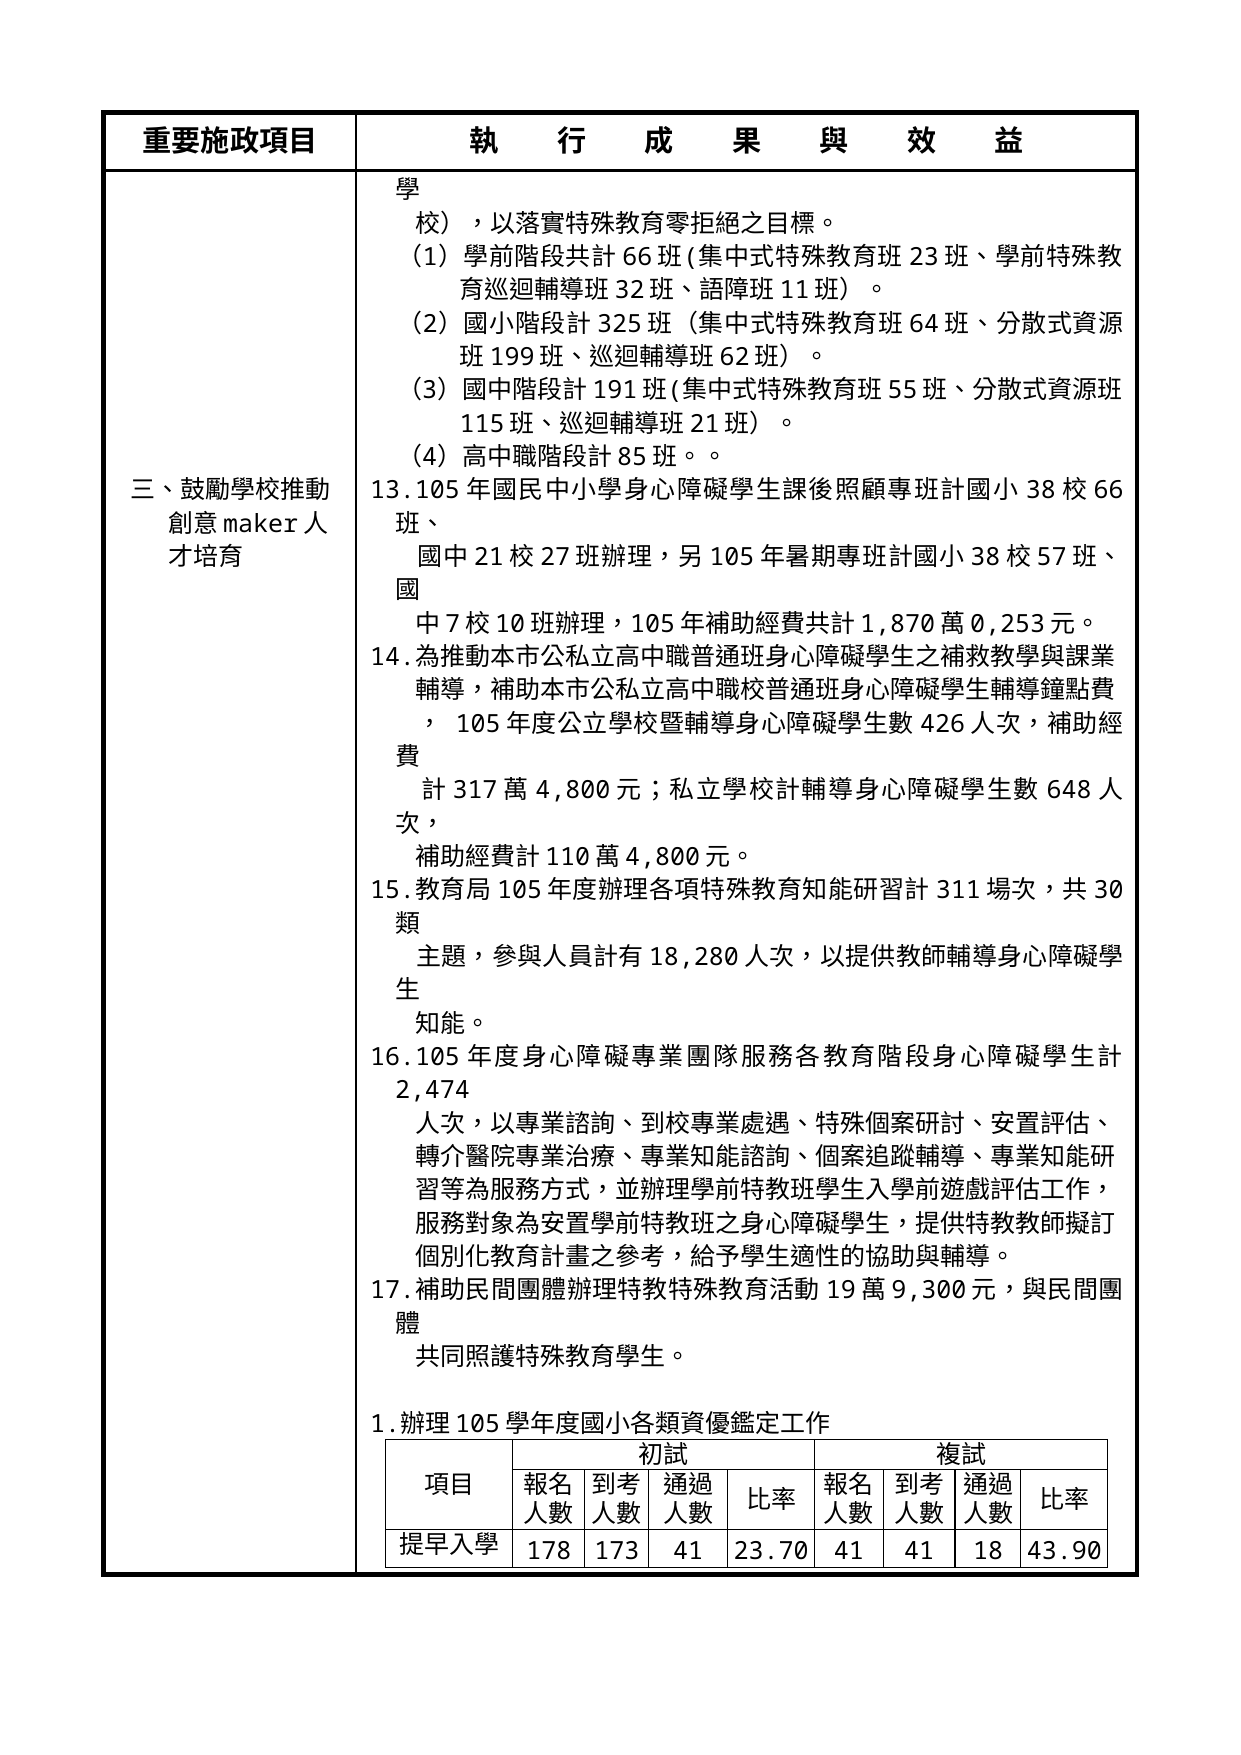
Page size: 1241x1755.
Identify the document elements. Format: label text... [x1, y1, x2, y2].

table_cell 173 [585, 1530, 648, 1567]
table_header 初試 [513, 1440, 814, 1469]
table_cell 到考人數 [585, 1470, 648, 1529]
table_cell 報名人數 [513, 1470, 584, 1529]
table_header 重要施政項目 [106, 115, 355, 169]
table_cell 通過人數 [956, 1470, 1020, 1529]
table_cell 18 [956, 1530, 1020, 1567]
table_header 項目 [386, 1440, 512, 1529]
table_cell 到考人數 [884, 1470, 954, 1529]
table_cell 通過人數 [649, 1470, 727, 1529]
table_cell 41 [649, 1530, 727, 1567]
table_cell 41 [815, 1530, 883, 1567]
table_header 複試 [815, 1440, 1107, 1469]
table_cell 報名人數 [815, 1470, 883, 1529]
table_cell 比率 [728, 1470, 814, 1529]
table_cell 23.70 [728, 1530, 814, 1567]
table_cell 比率 [1021, 1470, 1107, 1529]
table_header 執 行 成 果 與 效 益 [357, 115, 1135, 169]
table_cell 41 [884, 1530, 954, 1567]
table_cell 教育業務發展管理 壹、發展高中職教育 一、辦理校務評鑑及教師進修： （一）辦理各項研討會及教育實驗，瞭解各校校務、教學實際情形及其困難，並予以輔導改善，以發揮高中職課程應有功能 （二）鼓勵教師進修，提高教師素質，加強教師專業化 二、「友善校園」學生事務與輔導工作 （一）成立輔導工作輔導團 （二）推動學生輔導工作 （三）關懷中輟學生 （四）推動生命教育 （五）推動性別平等教育 （六）學務工作 三、教學研究進修 （一）辦理教師進修研習，改進課程及教學方法 （二）辦理學藝活動，提高學生學習興趣，促使五育均衡發展 四、發展科學教育 （一）辦理科學教育輔導、充實儀器設備及實驗課程 （二）辦理科學教育活動，發掘及輔導科學資優學生，並擴大學生學習領域 五、發展職業教育，辦理技藝競，提高技能水準 六、獎助私立高級中等學校充實設備 七、公費及獎勵 （一）核發學生獎助金，鼓勵成績優異、優秀清寒、軍公教遺族等子女努力向學 （二）辦理助學貸款，協助學生完成學業 八、辦理教師檢定 九、配合十二年國民基本教育，建立適性入學機制，並進行相關宣導及研習 十、推動高中職均、優質化方案 十一、新（修）建校舍，打造優質、健康及安全的教育環境 貳、發展國中教育 一、校務規劃與管理 （一）推動學校評鑑及教師專業發展制度，督導學校教學正常化 （二）建立教師專長授課資料，以利課務及行政管理之參考 （三）提升教師課堂教學能力，有效提高學生學習成效 （四）辦理國中校長遴選及強化教評會功能，推動校園民主，鼓勵教職員及社區參與學校經營，並健全教育人事制度，公平處理教師 甄選及聘任 二、落實「友善校園」學生事務與輔導工作 （一）辦理學生事務與輔導活動 （二）加強人權、法治、品德及公民教育 （三）推動生命教育與憂鬱自傷（殺)三級預防工作 （四）落實學生輔導體制 （五）落實中輟生追蹤輔導與復學就讀政策 （六）高關懷學生之預防與輔導 （七）統籌規劃學校教職員參與學生事務與輔導專業知能在職教育 （八）推動學生生涯發展教育，有效規劃未來進路 三、學生公費獎勵及補助 （一）適時獎勵（表揚)優秀學生，促進教育更精進 （二）獎助功勛、軍公教遺族及低收入戶學生代收代辦費，以彰顯政府德澤 （三）補助學生教科書費 （四）補助私立國中學生雜費 四、本土教育與輔導活動 （一）加強本土教育與民族精神教育，以培養學生愛家、愛鄉、愛國情操 （二）增進教師輔導觀念與技術方法、輔導學生升學與就業、加強心理衛生教育 五、發展科學教育 （一）培育並鼓勵教師研究創新與進修，提高師資素質 （二）整合科學教育資源及網絡，提高科學教育輔導成效 （三）辦理科學教育活動，提升全民科學素養，擴大學生學習領域 六、提升學力品質 七、積極推動海洋教育並建構海洋課程 八、辦理國中技藝 教育學程，強 化國中技藝教 育 九、加強教學研究，鼓勵教師專業成長，革新教學方法，提高教學效果，增進教育品質 十、加強學習成就不佳學生學習輔導，帶好每位學生 十一、獎勵補助經營 與教學創新 十二、行政專業支持團隊 十三、鼓勵學生閱讀 十四、發展學校學科特色 十五、新建校舍及改建老舊校舍，營造安全教學環境，提高教學品質 參、發展國小教育 一、一般行政 （一）辦理校務及各項研習活動，發揮教育效能 （二）辦理學生學籍審查與管理 （三）建立學校行政管理制度、充實教學資料 二、落實「友善校園」學生事務與輔導工作 （一）辦理學生事務活動 （二）加強人權、法治、品德及公民教育 （三）推動生命教育與憂鬱自傷(殺)防治 （四）落實學生輔導體制 （五）落實學生中輟之預防、追蹤、復學就讀及輔導，推動高關懷學生之預防性輔導 （六）依據性別平等教育法推動性別平等教育 （七）統籌規劃學校教職員參與學生事務與輔導專業知能在職教育 三、教務人事管理 （一）辦理國小教育人員甄選及介聘作業 （二）補助弱勢學生費用，鼓勵學生向學 （三）加強學習弱勢學生學習輔導，帶好每位學生 （四）設置資源中心研發編印教材 （五）推動十二年國民基本教育精進課程研習及辦理國民教育專題研究，並提倡教師進修研究風氣，以提高師資素質，精進教學 （六）辦理教育實驗，革新教材教法，廣收教育效果 （七）發展科學教育，迎接科技時代，提升國民科技素養 （八）推動兒童閱讀工作、開放學校圖書館，設置閱讀志工 四、推動校園社區化 五、整修現有校舍設施、充實教學設備，以提供舒適安全的學習環境 肆、社教活動及補習教育 一、短期補習班及兒童課後照顧服務中心 二、輔導國中小附設補校及高中進修學校，加強教學正常化 三、落實終身學習計畫 四、加強推展成人教育，辦理市民學苑、社區大學及成人基本教育班 五、各項補助及委辦 六、配合教師節表揚資深優良教師，藉以倡導尊師重道，端正教育風氣 七、積極辦理學校各項藝術教育活動，鼓勵各級學校師生參與，以提升本市藝術教育水準 八、加強改善社會風氣，舉辦各項學校藝文活動，以端正社會風氣，增進市民身心健康；輔導教育基金會或教育信託基金設立 九、實施學校及社會交通安全教育，以維護學生交通安全，保障市民生命財產安全 十、推動家庭教育，以增進國民家庭生活之能，健全國民身心發展，營造幸福家庭及祥和社會 伍、特殊教育 普及國民教育，促進教育機會均等，積極辦理特殊教業務 一、設置特殊教育 班或辦理特殊教育方案，提供特教支援系統 二、辦理各項資賦優異教育鑑定、安置、輔導與研習及擴大辦理資賦優異教育方案 三、鼓勵學校推動創意maker人才培育 四、加強推動性平等 教育 陸、推動幼兒教育 一、辦理專業研習，提升教師專業知能，增進教學效果 二、輔導及取締未立案幼兒園，提供安全學前教育環境 三、促進學前教育正常發展、增進親師生母語能力 四、辦理幼兒園輔導方案，充實幼兒園設備，提高幼教水準 五、扶助弱勢幼兒，提供優先入園措施 六、逐年設立非營利幼兒園，提供優質且平價之教保服務環境 七、提高幼兒園教保服務人員福利及建置友善教保服務環境 柒、國民體育及衛生保健 一、配合「健康城市」施政目標，推動學校體育活動： （一）輔導並促進體育課教學及運動之正常發展 （二）舉辦本市國民小學運動會 （三）舉辦本市中等學校運動會及參加全國中等學校運動會 （四）輔導本市中小學校體育促進會 （五）參加各項體育活動及運動競賽 （六）開放學校場 二、加強提升學生體能 三、推展學生水域及三級棒球運動 四、積極培養優秀選手，指定重點單項運動學校、編列體育獎勵金、各校推展體育運動績效獎勵金及繼續辦理基層運動選手訓練站 五、推動社會體育 (一)推展全民運動，提升運動比率人口 (二)辦理及參與體育活動賽事 (三)活化體育場 館 六、推動本市健康促進學校計畫 七、辦理學童牙齒防治，補助器材設備及牙醫師檢查津貼 八、加強維護學生身心健康，以培養身心健全之國民 九、加強學校廁所及校園管理 十、加強學生視力保健 十一、加強學校午餐推廣與執行 十二、加強食品衛生及餐飲衛生管理 十三、加強維護學校飲用水衛生管理 十四、辦理學生團體保險，補助各校學生團體保險，以維護學安全 十五、推行消費者保護教育，落實消費者保護運動 十六，持續辦理「高雄市飲食教育推動中程計畫」 捌、發展資訊及國際育 一、訂定教育科技政策與中長程計畫 二、進行網路與系統整合工作 三、配合推動各項資訊教育計畫 (一)資訊基礎環境維運 (二)引進中小學校優質化數位教學 (三)發展推廣各校資訊科技特色與典範 (四)資訊教育策略聯盟與資訊創新應用發展 (五)促進數位應用機會均等 四、建置視訊會議 五、推動行動學習等實驗計畫 六、辦理校園網路電話整合應用計畫 七、強化教育網路基礎建設與維運 八、推動環境教育 九、深耕學校本位國際教育計畫 十、引進與培訓優質外籍英語教師 十一、辦理多元化國 際師生交流活 動 十二、推動全球村英語世界 玖、執行暨督導軍訓業務 一、精進軍訓工作成效 （一）提升軍訓人員服務專業 (二）定期督導軍訓工作成效 （三）表揚獎勵優秀軍職人員 二、推動全民國防教育 （一）辦理各級學校師生多元全民國防教育活動 （二）實施技能演練 （三）研究全民國防教育教學發展，增進教學成效 （四）定期維修軍械及零件整補 三、校園安全 （一）訂定並執行校園安全計畫 （二）防制學生藥物濫用三級預防 （三）學生校外生活輔導 四、落實役男服務效能 （一）強化役男服務效能 （二）推動役男公益服務 五、推行防災教育， 落實校園防災建 置行行動 拾、視察與輔導 一、視導工作： 視導所屬機關學校切實執行法令，促進教育正常發展；增進教師專業知能，改進教學方法，增進教育效果 二、國民教育輔導： 強化國民教育輔導團組織，增進輔導功能；設置國中小各學習領域輔導小組；建立各學習領域教材資源，輔導教師積極研究創新及進修，增進教學效能 拾壹、總務業務 一、加強文書檔案管理，建置電子檔案目錄、公文影像存檔 二、建立採購、營繕制度 三、加強緊急災害防救警覺及知能 四、善用公設保留地作教育休閒區 五、推展本市教育政策及概況宣導 拾貳、人事業務 一、貫徹員額精簡政策 二、依法辦理陞遷調補，進用考試分發人員 三、落實身心障礙者權益保障法 四、加強訓練進修，有效提升人力素質 五、維護上班差勤紀律 六、強化考核獎懲，激勵服務精神 七、落實退休資遣政策，加強退休人員照護 八、關心員工身心健康，規劃辦理定期健康檢查 拾參、政風業務 一、加強辦理政風法紀宣導，增進員工守法觀念 二、革新政風，建立廉能政治，加強便民服務 三、加強公務保密工作，強化員工保密觀念，並策訂預防機關危害、破壞維護措施 四、落實財產申報作為 拾肆、會計業務 一、配合年度施政計畫籌編預算 二、有效控管各統籌經費預算 三、加強內部審核 四、依限編製各表報 五、編製年度決算 六、精進統計效能 [106, 172, 355, 1572]
table_cell 學 校），以落實特殊教育零拒絕之目標。 （1）學前階段共計66班(集中式特殊教育班23班、學前特殊教育巡迴輔導班32班、語障班11班）。 （2）國小階段計325班（集中式特殊教育班64班、分散式資源班199班、巡迴輔導班62班）。 （3）國中階段計191班(集中式特殊教育班55班、分散式資源班115班、巡迴輔導班21班）。 （4）高中職階段計85班。。 13.105年國民中小學身心障礙學生課後照顧專班計國小38校66班、 國中21校27班辦理，另105年暑期專班計國小38校57班、國 中7校10班辦理，105年補助經費共計1,870萬0,253元。 14.為推動本市公私立高中職普通班身心障礙學生之補救教學與課業 輔導，補助本市公私立高中職校普通班身心障礙學生輔導鐘點費 ， 105年度公立學校暨輔導身心障礙學生數426人次，補助經費 計317萬4,800元；私立學校計輔導身心障礙學生數648人次， 補助經費計110萬4,800元。 15.教育局105年度辦理各項特殊教育知能研習計311場次，共30類 主題，參與人員計有18,280人次，以提供教師輔導身心障礙學生 知能。 16.105年度身心障礙專業團隊服務各教育階段身心障礙學生計2,474 人次，以專業諮詢、到校專業處遇、特殊個案研討、安置評估、 轉介醫院專業治療、專業知能諮詢、個案追蹤輔導、專業知能研 習等為服務方式，並辦理學前特教班學生入學前遊戲評估工作， 服務對象為安置學前特教班之身心障礙學生，提供特教教師擬訂 個別化教育計畫之參考，給予學生適性的協助與輔導。 17.補助民間團體辦理特教特殊教育活動19萬9,300元，與民間團體 共同照護特殊教育學生。 1.辦理105學年度國小各類資優鑑定工作 [357, 172, 1135, 1572]
table_cell 43.90 [1021, 1530, 1107, 1567]
table_cell 178 [513, 1530, 584, 1567]
table_cell 提早入學 [386, 1530, 512, 1567]
